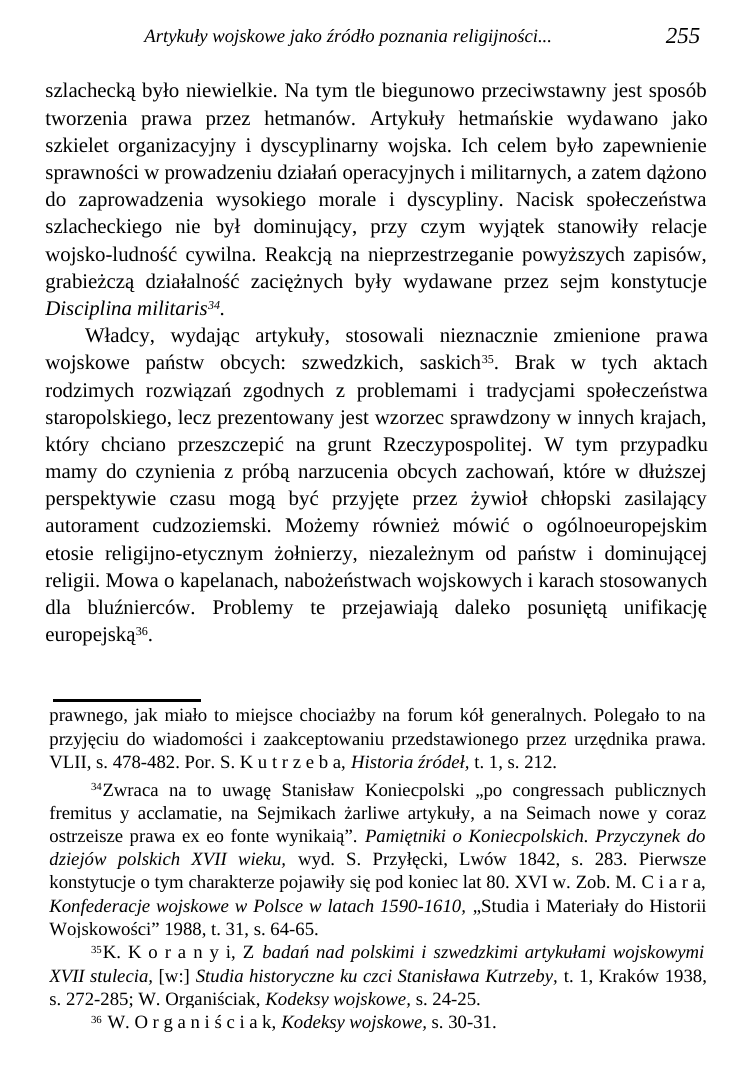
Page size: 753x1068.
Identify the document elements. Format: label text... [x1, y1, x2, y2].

text prawnego, jak miało to miejsce chociażby na forum kół generalnych. Polegało to na przyjęciu do wiadomości i zaakceptowaniu przedstawionego przez urzędnika prawa. VLII, s. 478-482. Por. S. K u t r z e b a, Historia źródeł, t. 1, s. 212. [49, 704, 707, 772]
text 34 Zwraca na to uwagę Stanisław Koniecpolski „po congressach publicznych fremitus y acclamatie, na Sejmikach żarliwe artykuły, a na Seimach nowe y coraz ostrzeisze prawa ex eo fonte wynikaią”. Pamiętniki o Koniecpolskich. Przyczy­nek do dziejów polskich XVII wieku, wyd. S. Przyłęcki, Lwów 1842, s. 283. Pierwsze konstytucje o tym charakterze pojawiły się pod koniec lat 80. XVI w. Zob. M. C i a r a, Konfederacje wojskowe w Polsce w latach 1590-1610, „Studia i Materiały do Historii Wojskowości” 1988, t. 31, s. 64-65. [49, 778, 707, 937]
text Władcy, wydając artykuły, stosowali nieznacznie zmienione pra­wa wojskowe państw obcych: szwedzkich, saskich35. Brak w tych ak­tach rodzimych rozwiązań zgodnych z problemami i tradycjami społe­czeństwa staropolskiego, lecz prezentowany jest wzorzec sprawdzony w innych krajach, który chciano przeszczepić na grunt Rzeczypospoli­tej. W tym przypadku mamy do czynienia z próbą narzucenia obcych zachowań, które w dłuższej perspektywie czasu mogą być przyjęte przez żywioł chłopski zasilający autorament cudzoziemski. Możemy również mówić o ogólnoeuropejskim etosie religijno-etycznym żołnie­rzy, niezależnym od państw i dominującej religii. Mowa o kapelanach, nabożeństwach wojskowych i karach stosowanych dla bluźnierców. Problemy te przejawiają daleko posuniętą unifikację europejską36. [45, 323, 708, 646]
text 35 K. K o r a n y i, Z badań nad polskimi i szwedzkimi artykułami wojskowymi XVII stulecia, [w:] Studia historyczne ku czci Stanisława Kutrzeby, t. 1, Kraków 1938, s. 272-285; W. Organiściak, Kodeksy wojskowe, s. 24-25. [49, 941, 707, 1007]
text Artykuły wojskowe jako źródło poznania religijności... [144, 25, 606, 47]
text 36 W. O r g a n i ś c i a k, Kodeksy wojskowe, s. 30-31. [49, 1011, 707, 1032]
text 255 [664, 22, 704, 49]
text szlachecką było niewielkie. Na tym tle biegunowo przeciwstawny jest sposób tworzenia prawa przez hetmanów. Artykuły hetmańskie wyda­wano jako szkielet organizacyjny i dyscyplinarny wojska. Ich celem było zapewnienie sprawności w prowadzeniu działań operacyjnych i militarnych, a zatem dążono do zaprowadzenia wysokiego morale i dyscypliny. Nacisk społeczeństwa szlacheckiego nie był dominują­cy, przy czym wyjątek stanowiły relacje wojsko-ludność cywilna. Reakcją na nieprzestrzeganie powyższych zapisów, grabieżczą dzia­łalność zaciężnych były wydawane przez sejm konstytucje Disciplina militaris34. [45, 78, 708, 320]
